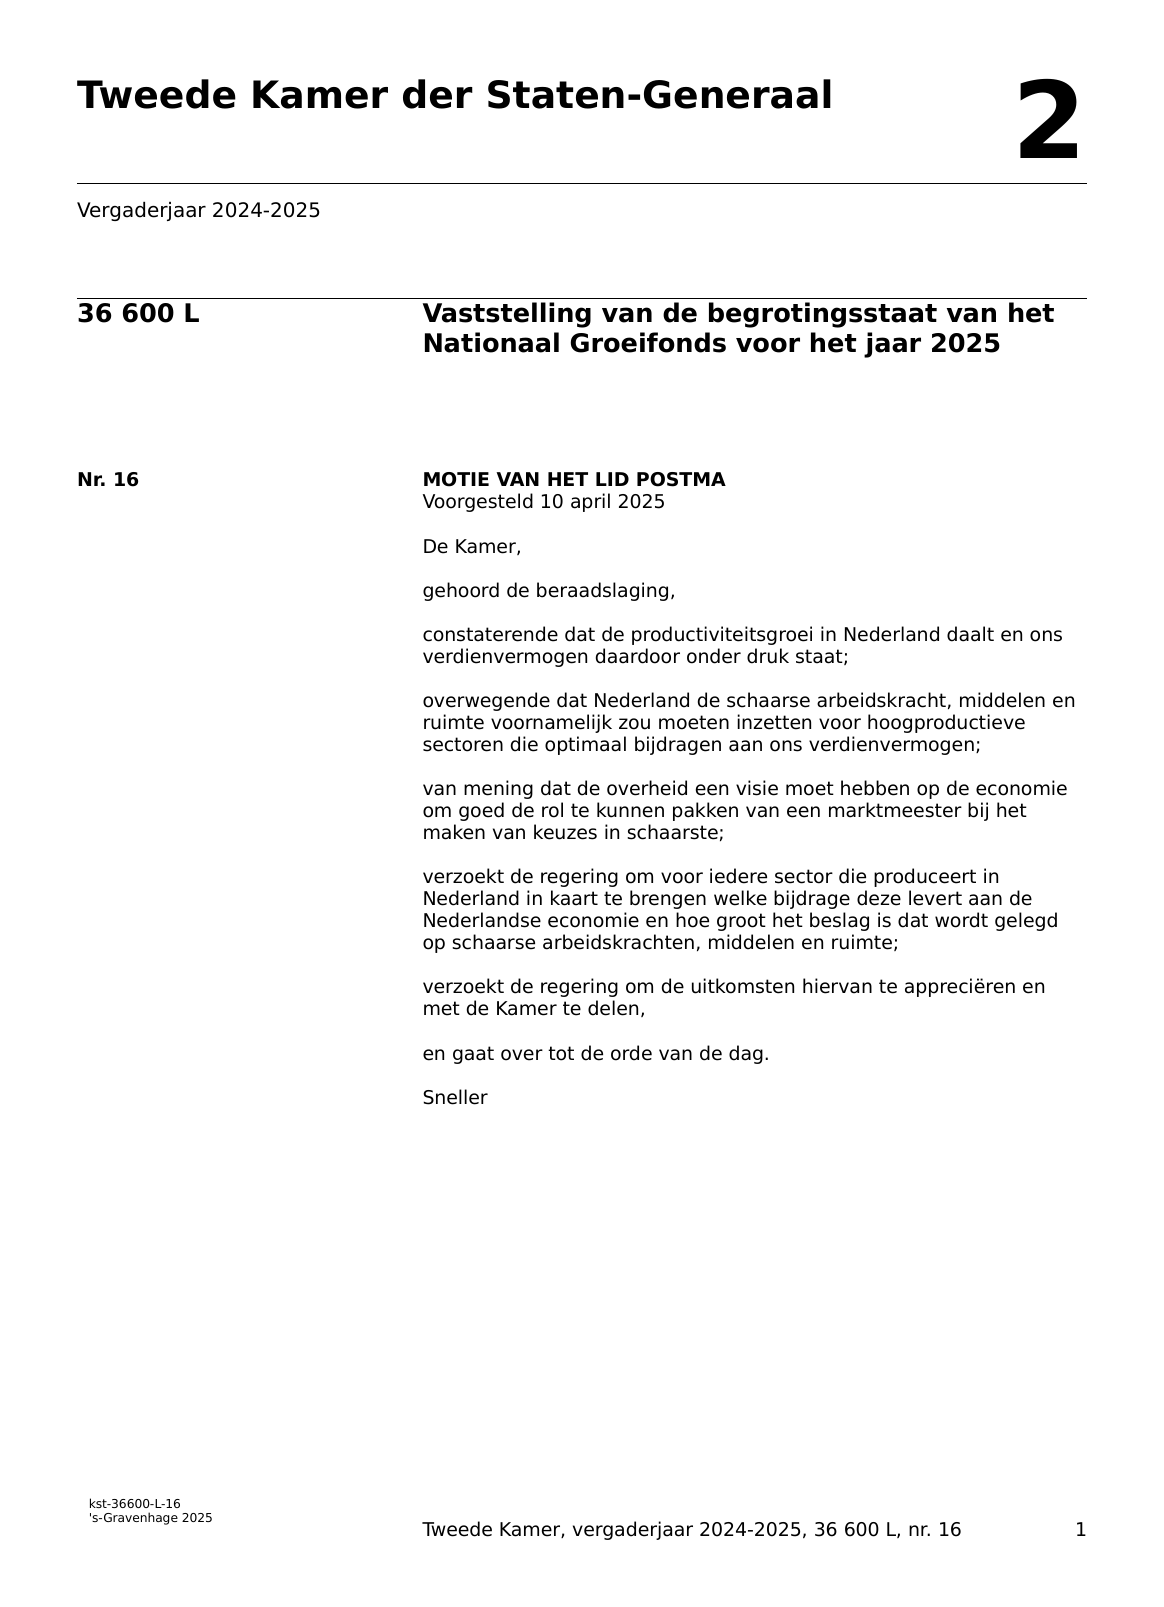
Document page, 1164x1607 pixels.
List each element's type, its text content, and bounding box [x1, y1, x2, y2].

subtitle 36 600 L Vaststelling van de begrotingsstaat van het Nationaal Groeifonds voor het jaar 2025 [77, 299, 1087, 358]
table_header 2 [886, 59, 1087, 183]
text gehoord de beraadslaging, [422, 580, 1087, 602]
text Voorgesteld 10 april 2025 [422, 491, 1087, 513]
text overwegende dat Nederland de schaarse arbeidskracht, middelen en ruimte voornamelijk zou moeten inzetten voor hoogproductieve sectoren die optimaal bijdragen aan ons verdienvermogen; [422, 690, 1087, 756]
text en gaat over tot de orde van de dag. [422, 1042, 1087, 1064]
text verzoekt de regering om voor iedere sector die produceert in Nederland in kaart te brengen welke bijdrage deze levert aan de Nederlandse economie en hoe groot het beslag is dat wordt gelegd op schaarse arbeidskrachten, middelen en ruimte; [422, 866, 1087, 954]
table_header Tweede Kamer der Staten-Generaal [77, 59, 886, 183]
text verzoekt de regering om de uitkomsten hiervan te appreciëren en met de Kamer te delen, [422, 976, 1087, 1020]
text De Kamer, [422, 536, 1087, 557]
subtitle Nr. 16 MOTIE VAN HET LID POSTMA [77, 469, 1087, 491]
text van mening dat de overheid een visie moet hebben op de economie om goed de rol te kunnen pakken van een marktmeester bij het maken van keuzes in schaarste; [422, 778, 1087, 844]
text Sneller [422, 1087, 1087, 1109]
text constaterende dat de productiviteitsgroei in Nederland daalt en ons verdienvermogen daardoor onder druk staat; [422, 624, 1087, 668]
text kst-36600-L-16 [88, 1497, 323, 1511]
table_cell Vergaderjaar 2024-2025 [77, 184, 1087, 298]
text 's-Gravenhage 2025 [88, 1511, 323, 1525]
